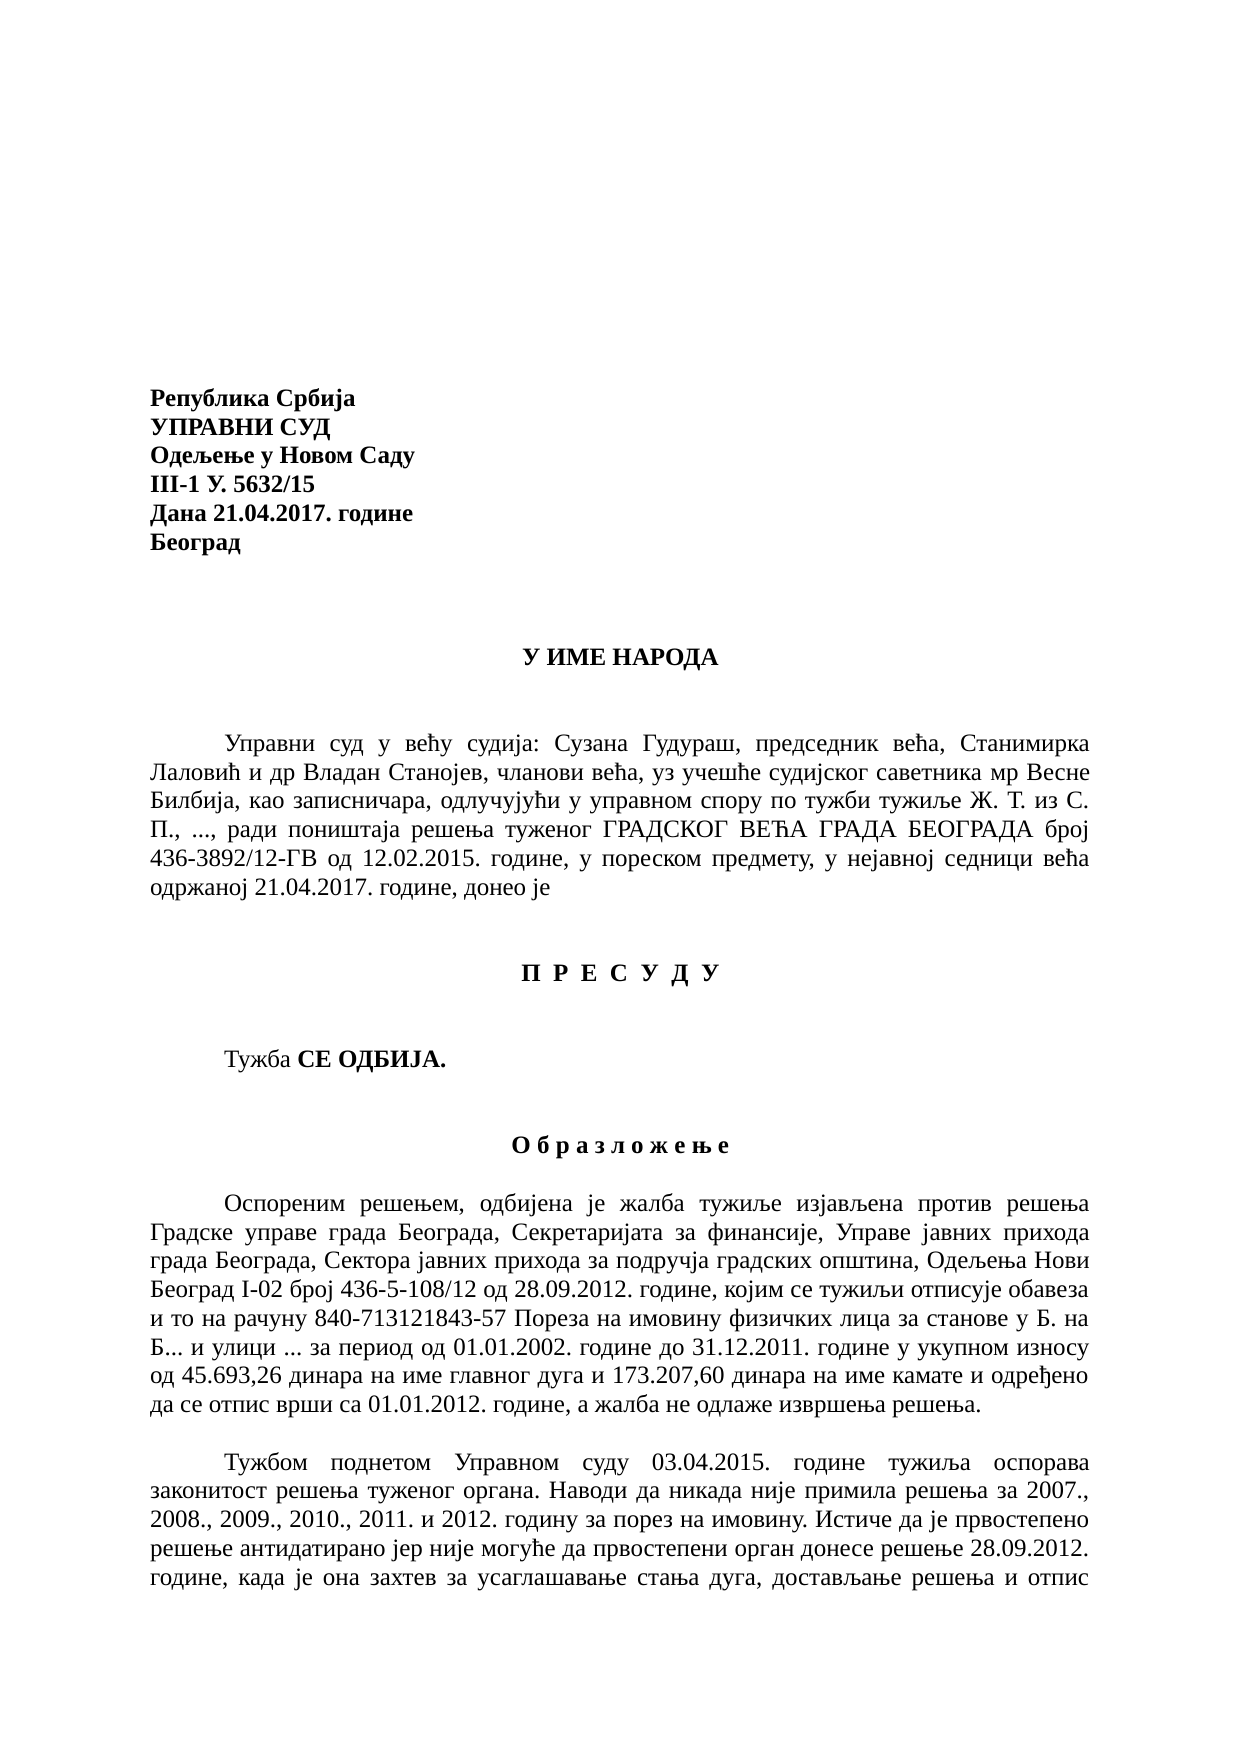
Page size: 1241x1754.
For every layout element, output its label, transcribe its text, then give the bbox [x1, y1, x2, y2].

text III-1 У. 5632/15 [150, 469, 1090, 498]
text Дана 21.04.2017. године [150, 498, 1090, 527]
text Оспореним решењем, одбијена је жалба тужиље изјављена против решења Градске управе града Београда, Секретаријата за финансије, Управе јавних прихода града Београда, Сектора јавних прихода за подручја градских општина, Одељења Нови Београд I-02 број 436-5-108/12 од 28.09.2012. године, којим се тужиљи отписује обавеза и то на рачуну 840-713121843-57 Пореза на имовину физичких лица за станове у Б. на Б... и улици ... за период од 01.01.2002. године до 31.12.2011. године у укупном износу од 45.693,26 динара на име главног дуга и 173.207,60 динара на име камате и одређено да се отпис врши са 01.01.2012. године, а жалба не одлаже извршења решења. [150, 1188, 1090, 1418]
text Београд [150, 527, 1090, 555]
text О б р а з л о ж е њ е [150, 1130, 1090, 1159]
text Одељење у Новом Саду [150, 440, 1090, 469]
text Тужба СЕ ОДБИЈА. [150, 1044, 1090, 1073]
text Тужбом поднетом Управном суду 03.04.2015. године тужиља оспорава законитост решења туженог органа. Наводи да никада није примила решења за 2007., 2008., 2009., 2010., 2011. и 2012. годину за порез на имовину. Истиче да је првостепено решење антидатирано јер није могуће да првостепени орган донесе решење 28.09.2012. године, када је она захтев за усаглашавање стања дуга, достављање решења и отпис [150, 1447, 1090, 1590]
text УПРАВНИ СУД [150, 412, 1090, 440]
text П Р Е С У Д У [150, 958, 1090, 987]
text Управни суд у већу судија: Сузана Гудураш, председник већа, Станимирка Лаловић и др Владан Станојев, чланови већа, уз учешће судијског саветника мр Весне Билбија, као записничара, одлучујући у управном спору по тужби тужиље Ж. Т. из С. П., ..., ради поништаја решења туженог ГРАДСКОГ ВЕЋА ГРАДА БЕОГРАДА број 436-3892/12-ГВ од 12.02.2015. године, у пореском предмету, у нејавној седници већа одржаној 21.04.2017. године, донео је [150, 728, 1090, 900]
text Република Србија [150, 383, 1090, 412]
text У ИМЕ НАРОДА [150, 642, 1090, 670]
